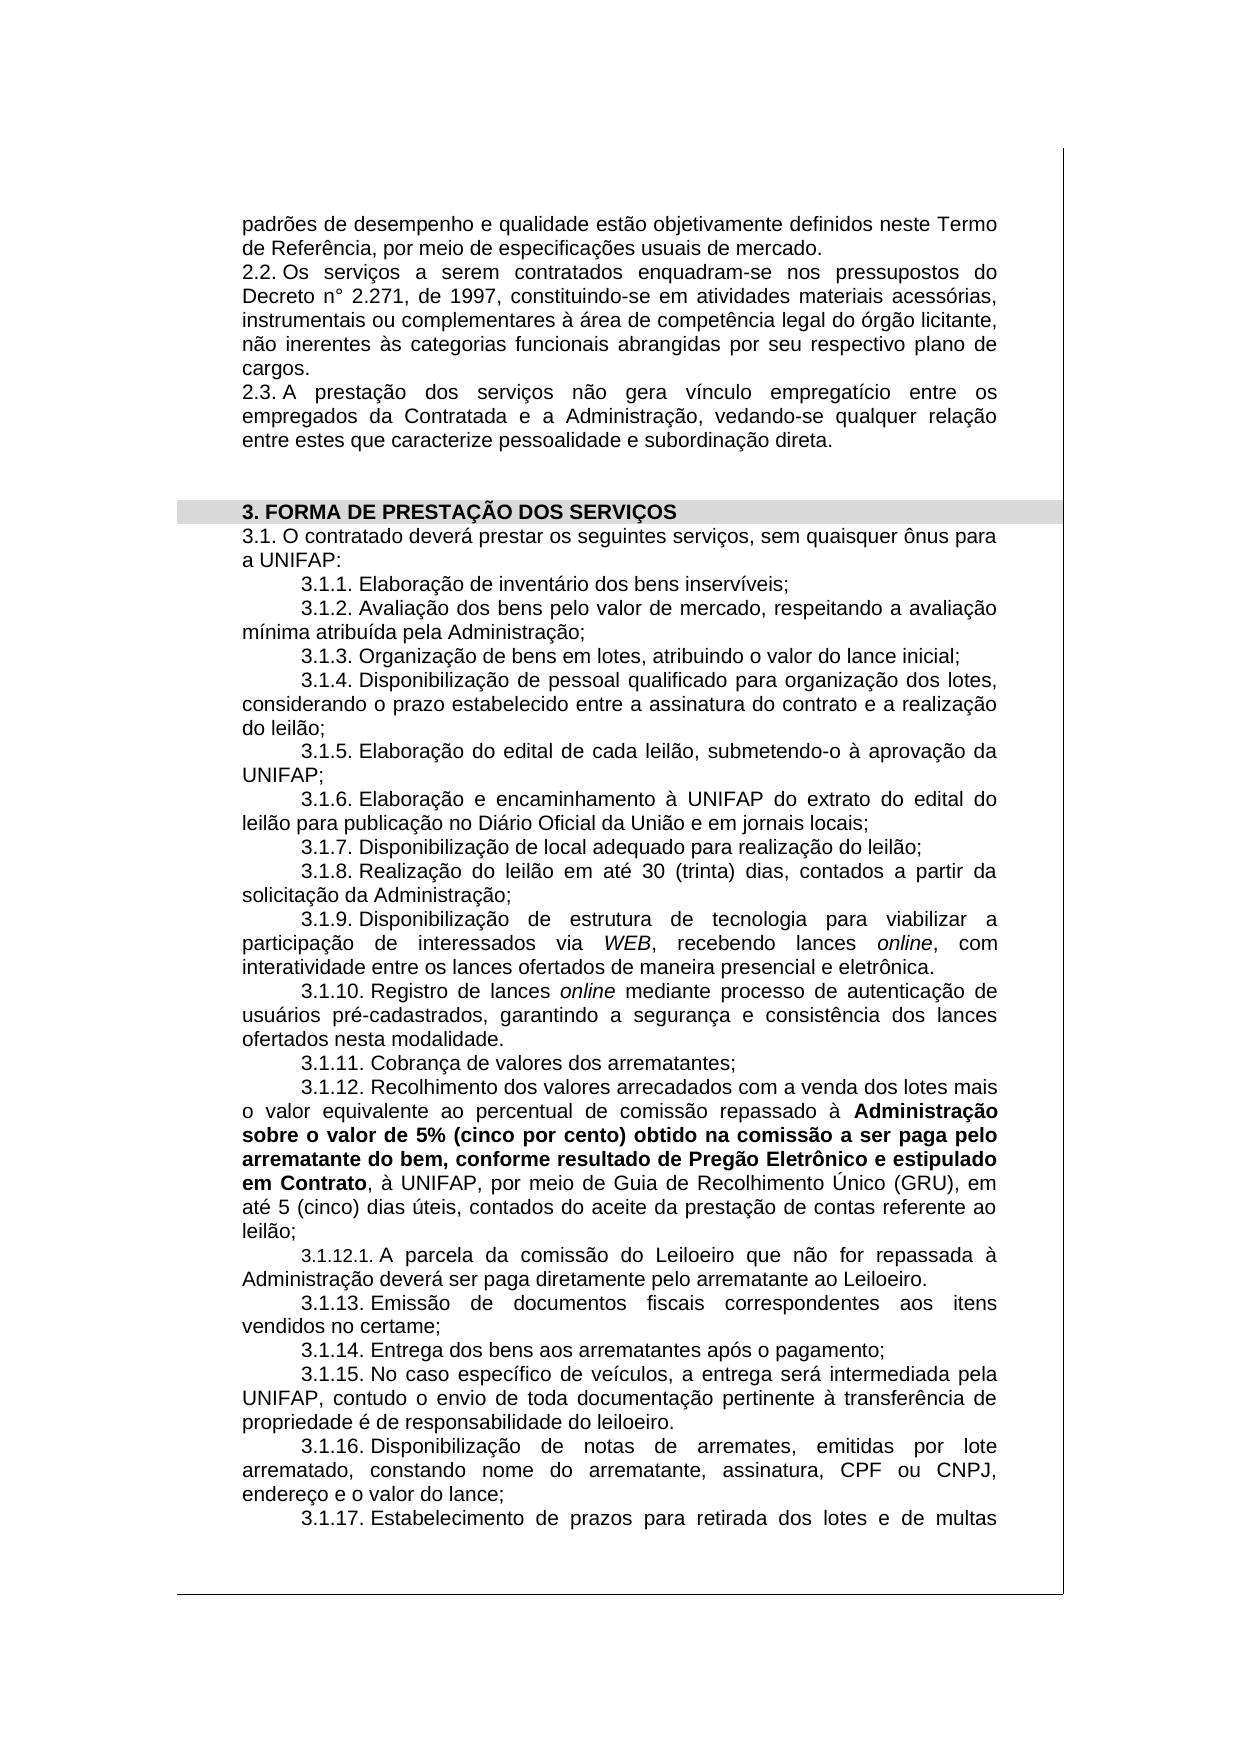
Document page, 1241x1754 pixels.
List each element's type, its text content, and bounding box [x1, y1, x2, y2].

list No caso específico de veículos, a entrega será intermediada pela UNIFAP, contudo o envio de toda documentação pertinente à transferência de propriedade é de responsabilidade do leiloeiro. [177, 1362, 1063, 1434]
list Organização de bens em lotes, atribuindo o valor do lance inicial; [177, 643, 1063, 667]
list padrões de desempenho e qualidade estão objetivamente definidos neste Termo de Referência, por meio de especificações usuais de mercado. [177, 148, 1063, 260]
list Elaboração e encaminhamento à UNIFAP do extrato do edital do leilão para publicação no Diário Oficial da União e em jornais locais; [177, 787, 1063, 835]
list Estabelecimento de prazos para retirada dos lotes e de multas [177, 1506, 1063, 1594]
list Disponibilização de local adequado para realização do leilão; [177, 835, 1063, 859]
list Elaboração de inventário dos bens inservíveis; [177, 572, 1063, 596]
list O contratado deverá prestar os seguintes serviços, sem quaisquer ônus para a UNIFAP: [177, 524, 1063, 572]
list FORMA DE PRESTAÇÃO DOS SERVIÇOS [177, 500, 1063, 524]
list Avaliação dos bens pelo valor de mercado, respeitando a avaliação mínima atribuída pela Administração; [177, 596, 1063, 643]
list Entrega dos bens aos arrematantes após o pagamento; [177, 1338, 1063, 1362]
list Disponibilização de notas de arremates, emitidas por lote arrematado, constando nome do arrematante, assinatura, CPF ou CNPJ, endereço e o valor do lance; [177, 1434, 1063, 1506]
list Elaboração do edital de cada leilão, submetendo-o à aprovação da UNIFAP; [177, 739, 1063, 787]
list Realização do leilão em até 30 (trinta) dias, contados a partir da solicitação da Administração; [177, 859, 1063, 907]
list Disponibilização de estrutura de tecnologia para viabilizar a participação de interessados via WEB, recebendo lances online, com interatividade entre os lances ofertados de maneira presencial e eletrônica. [177, 907, 1063, 979]
list Os serviços a serem contratados enquadram-se nos pressupostos do Decreto n° 2.271, de 1997, constituindo-se em atividades materiais acessórias, instrumentais ou complementares à área de competência legal do órgão licitante, não inerentes às categorias funcionais abrangidas por seu respectivo plano de cargos. [177, 260, 1063, 380]
list Recolhimento dos valores arrecadados com a venda dos lotes mais o valor equivalente ao percentual de comissão repassado à Administração sobre o valor de 5% (cinco por cento) obtido na comissão a ser paga pelo arrematante do bem, conforme resultado de Pregão Eletrônico e estipulado em Contrato, à UNIFAP, por meio de Guia de Recolhimento Único (GRU), em até 5 (cinco) dias úteis, contados do aceite da prestação de contas referente ao leilão; [177, 1075, 1063, 1242]
list Emissão de documentos fiscais correspondentes aos itens vendidos no certame; [177, 1290, 1063, 1338]
list A prestação dos serviços não gera vínculo empregatício entre os empregados da Contratada e a Administração, vedando-se qualquer relação entre estes que caracterize pessoalidade e subordinação direta. [177, 380, 1063, 452]
list A parcela da comissão do Leiloeiro que não for repassada à Administração deverá ser paga diretamente pelo arrematante ao Leiloeiro. [177, 1242, 1063, 1290]
list Disponibilização de pessoal qualificado para organização dos lotes, considerando o prazo estabelecido entre a assinatura do contrato e a realização do leilão; [177, 667, 1063, 739]
list Registro de lances online mediante processo de autenticação de usuários pré-cadastrados, garantindo a segurança e consistência dos lances ofertados nesta modalidade. [177, 979, 1063, 1051]
list Cobrança de valores dos arrematantes; [177, 1051, 1063, 1075]
